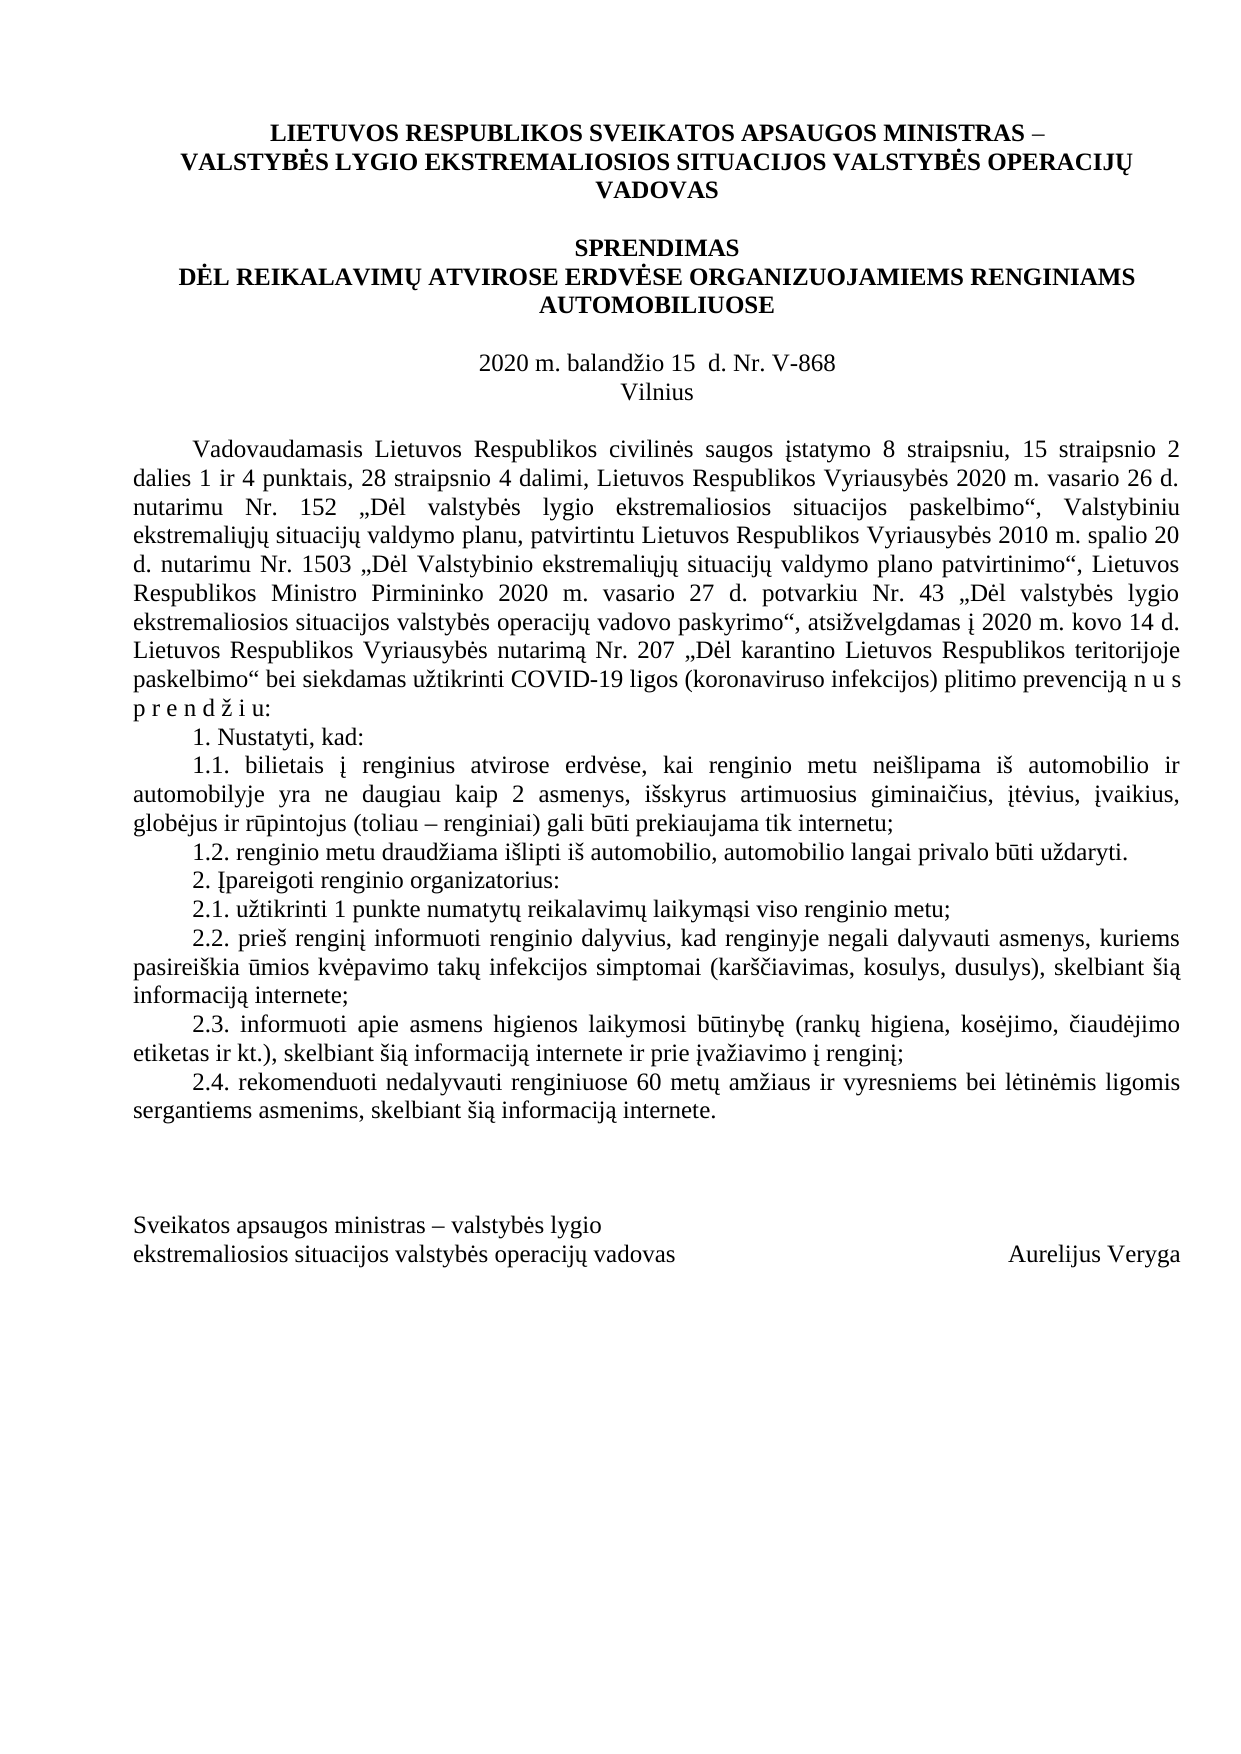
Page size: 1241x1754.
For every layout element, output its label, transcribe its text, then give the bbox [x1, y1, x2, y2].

text 2.1. užtikrinti 1 punkte numatytų reikalavimų laikymąsi viso renginio metu; [133, 894, 1181, 923]
text DĖL REIKALAVIMŲ ATVIROSE ERDVĖSE ORGANIZUOJAMIEMS RENGINIAMS AUTOMOBILIUOSE [133, 262, 1181, 319]
text ekstremaliosios situacijos valstybės operacijų vadovas Aurelijus Veryga [133, 1239, 1181, 1268]
text Vadovaudamasis Lietuvos Respublikos civilinės saugos įstatymo 8 straipsniu, 15 straipsnio 2 dalies 1 ir 4 punktais, 28 straipsnio 4 dalimi, Lietuvos Respublikos Vyriausybės 2020 m. vasario 26 d. nutarimu Nr. 152 „Dėl valstybės lygio ekstremaliosios situacijos paskelbimo“, Valstybiniu ekstremaliųjų situacijų valdymo planu, patvirtintu Lietuvos Respublikos Vyriausybės 2010 m. spalio 20 d. nutarimu Nr. 1503 „Dėl Valstybinio ekstremaliųjų situacijų valdymo plano patvirtinimo“, Lietuvos Respublikos Ministro Pirmininko 2020 m. vasario 27 d. potvarkiu Nr. 43 „Dėl valstybės lygio ekstremaliosios situacijos valstybės operacijų vadovo paskyrimo“, atsižvelgdamas į 2020 m. kovo 14 d. Lietuvos Respublikos Vyriausybės nutarimą Nr. 207 „Dėl karantino Lietuvos Respublikos teritorijoje paskelbimo“ bei siekdamas užtikrinti COVID-19 ligos (koronaviruso infekcijos) plitimo prevenciją n u s p r e n d ž i u: [133, 434, 1181, 722]
text 2.4. rekomenduoti nedalyvauti renginiuose 60 metų amžiaus ir vyresniems bei lėtinėmis ligomis sergantiems asmenims, skelbiant šią informaciją internete. [133, 1067, 1181, 1124]
text 2. Įpareigoti renginio organizatorius: [133, 866, 1181, 894]
text 2.3. informuoti apie asmens higienos laikymosi būtinybę (rankų higiena, kosėjimo, čiaudėjimo etiketas ir kt.), skelbiant šią informaciją internete ir prie įvažiavimo į renginį; [133, 1009, 1181, 1067]
text Sveikatos apsaugos ministras – valstybės lygio [133, 1211, 1181, 1239]
text SPRENDIMAS [133, 233, 1181, 262]
text 1.2. renginio metu draudžiama išlipti iš automobilio, automobilio langai privalo būti uždaryti. [133, 837, 1181, 866]
text 2.2. prieš renginį informuoti renginio dalyvius, kad renginyje negali dalyvauti asmenys, kuriems pasireiškia ūmios kvėpavimo takų infekcijos simptomai (karščiavimas, kosulys, dusulys), skelbiant šią informaciją internete; [133, 923, 1181, 1009]
text 2020 m. balandžio 15 d. Nr. V-868 [133, 348, 1181, 377]
text 1. Nustatyti, kad: [133, 722, 1181, 751]
text Vilnius [133, 377, 1181, 406]
text 1.1. bilietais į renginius atvirose erdvėse, kai renginio metu neišlipama iš automobilio ir automobilyje yra ne daugiau kaip 2 asmenys, išskyrus artimuosius giminaičius, įtėvius, įvaikius, globėjus ir rūpintojus (toliau – renginiai) gali būti prekiaujama tik internetu; [133, 751, 1181, 837]
text LIETUVOS RESPUBLIKOS SVEIKATOS APSAUGOS MINISTRAS – [133, 118, 1181, 147]
text VALSTYBĖS LYGIO EKSTREMALIOSIOS SITUACIJOS VALSTYBĖS OPERACIJŲ VADOVAS [133, 147, 1181, 204]
